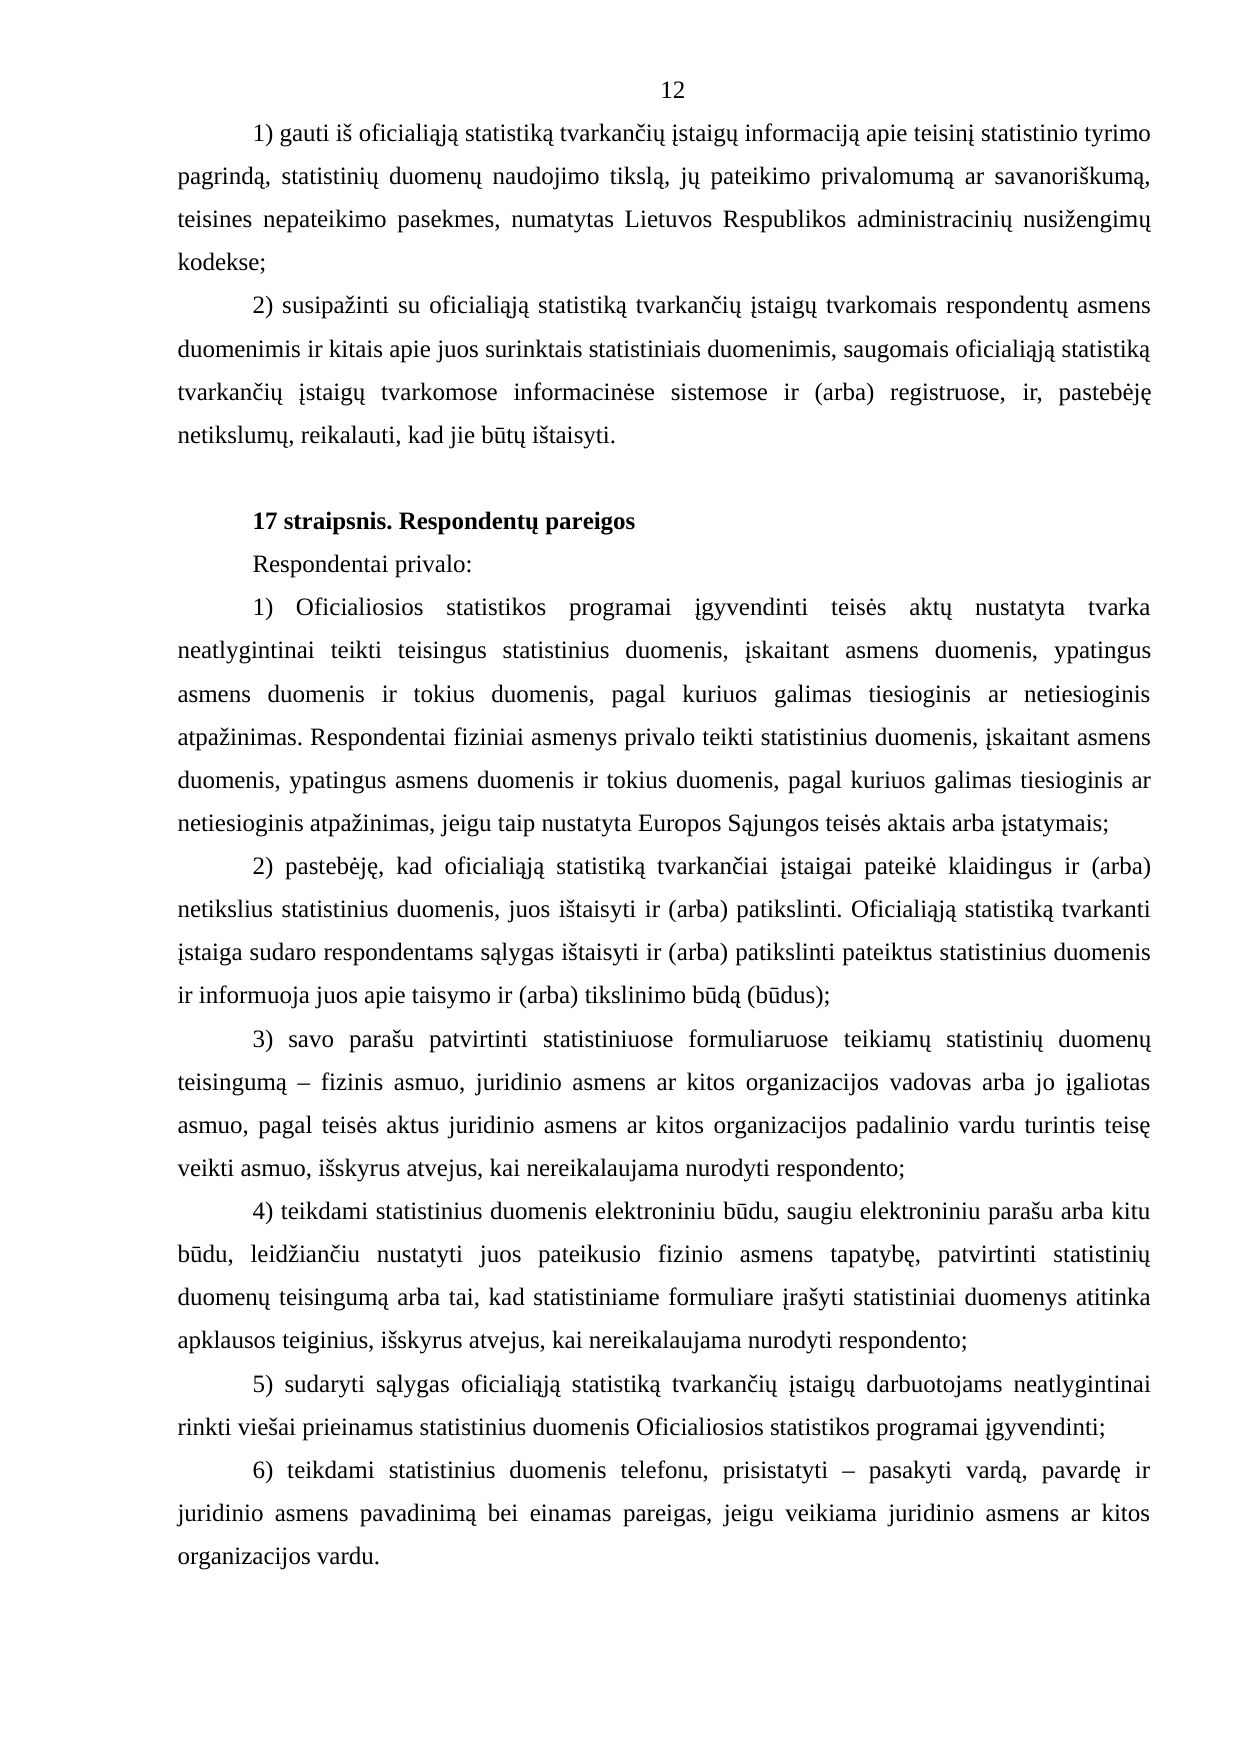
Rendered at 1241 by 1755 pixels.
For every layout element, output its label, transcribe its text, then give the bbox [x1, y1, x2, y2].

text 1) gauti iš oficialiąją statistiką tvarkančių įstaigų informaciją apie teisinį statistinio tyrimo pagrindą, statistinių duomenų naudojimo tikslą, jų pateikimo privalomumą ar savanoriškumą, teisines nepateikimo pasekmes, numatytas Lietuvos Respublikos administracinių nusižengimų kodekse; [177, 118, 1152, 276]
text 2) susipažinti su oficialiąją statistiką tvarkančių įstaigų tvarkomais respondentų asmens duomenimis ir kitais apie juos surinktais statistiniais duomenimis, saugomais oficialiąją statistiką tvarkančių įstaigų tvarkomose informacinėse sistemose ir (arba) registruose, ir, pastebėję netikslumų, reikalauti, kad jie būtų ištaisyti. [177, 291, 1152, 449]
text 17 straipsnis. Respondentų pareigos [177, 506, 1152, 535]
text 2) pastebėję, kad oficialiąją statistiką tvarkančiai įstaigai pateikė klaidingus ir (arba) netikslius statistinius duomenis, juos ištaisyti ir (arba) patikslinti. Oficialiąją statistiką tvarkanti įstaiga sudaro respondentams sąlygas ištaisyti ir (arba) patikslinti pateiktus statistinius duomenis ir informuoja juos apie taisymo ir (arba) tikslinimo būdą (būdus); [177, 851, 1152, 1009]
text 3) savo parašu patvirtinti statistiniuose formuliaruose teikiamų statistinių duomenų teisingumą – fizinis asmuo, juridinio asmens ar kitos organizacijos vadovas arba jo įgaliotas asmuo, pagal teisės aktus juridinio asmens ar kitos organizacijos padalinio vardu turintis teisę veikti asmuo, išskyrus atvejus, kai nereikalaujama nurodyti respondento; [177, 1024, 1152, 1182]
text 6) teikdami statistinius duomenis telefonu, prisistatyti – pasakyti vardą, pavardę ir juridinio asmens pavadinimą bei einamas pareigas, jeigu veikiama juridinio asmens ar kitos organizacijos vardu. [177, 1455, 1152, 1570]
text 4) teikdami statistinius duomenis elektroniniu būdu, saugiu elektroniniu parašu arba kitu būdu, leidžiančiu nustatyti juos pateikusio fizinio asmens tapatybę, patvirtinti statistinių duomenų teisingumą arba tai, kad statistiniame formuliare įrašyti statistiniai duomenys atitinka apklausos teiginius, išskyrus atvejus, kai nereikalaujama nurodyti respondento; [177, 1196, 1152, 1354]
text 1) Oficialiosios statistikos programai įgyvendinti teisės aktų nustatyta tvarka neatlygintinai teikti teisingus statistinius duomenis, įskaitant asmens duomenis, ypatingus asmens duomenis ir tokius duomenis, pagal kuriuos galimas tiesioginis ar netiesioginis atpažinimas. Respondentai fiziniai asmenys privalo teikti statistinius duomenis, įskaitant asmens duomenis, ypatingus asmens duomenis ir tokius duomenis, pagal kuriuos galimas tiesioginis ar netiesioginis atpažinimas, jeigu taip nustatyta Europos Sąjungos teisės aktais arba įstatymais; [177, 592, 1152, 837]
text Respondentai privalo: [177, 549, 1152, 578]
text 5) sudaryti sąlygas oficialiąją statistiką tvarkančių įstaigų darbuotojams neatlygintinai rinkti viešai prieinamus statistinius duomenis Oficialiosios statistikos programai įgyvendinti; [177, 1369, 1152, 1441]
